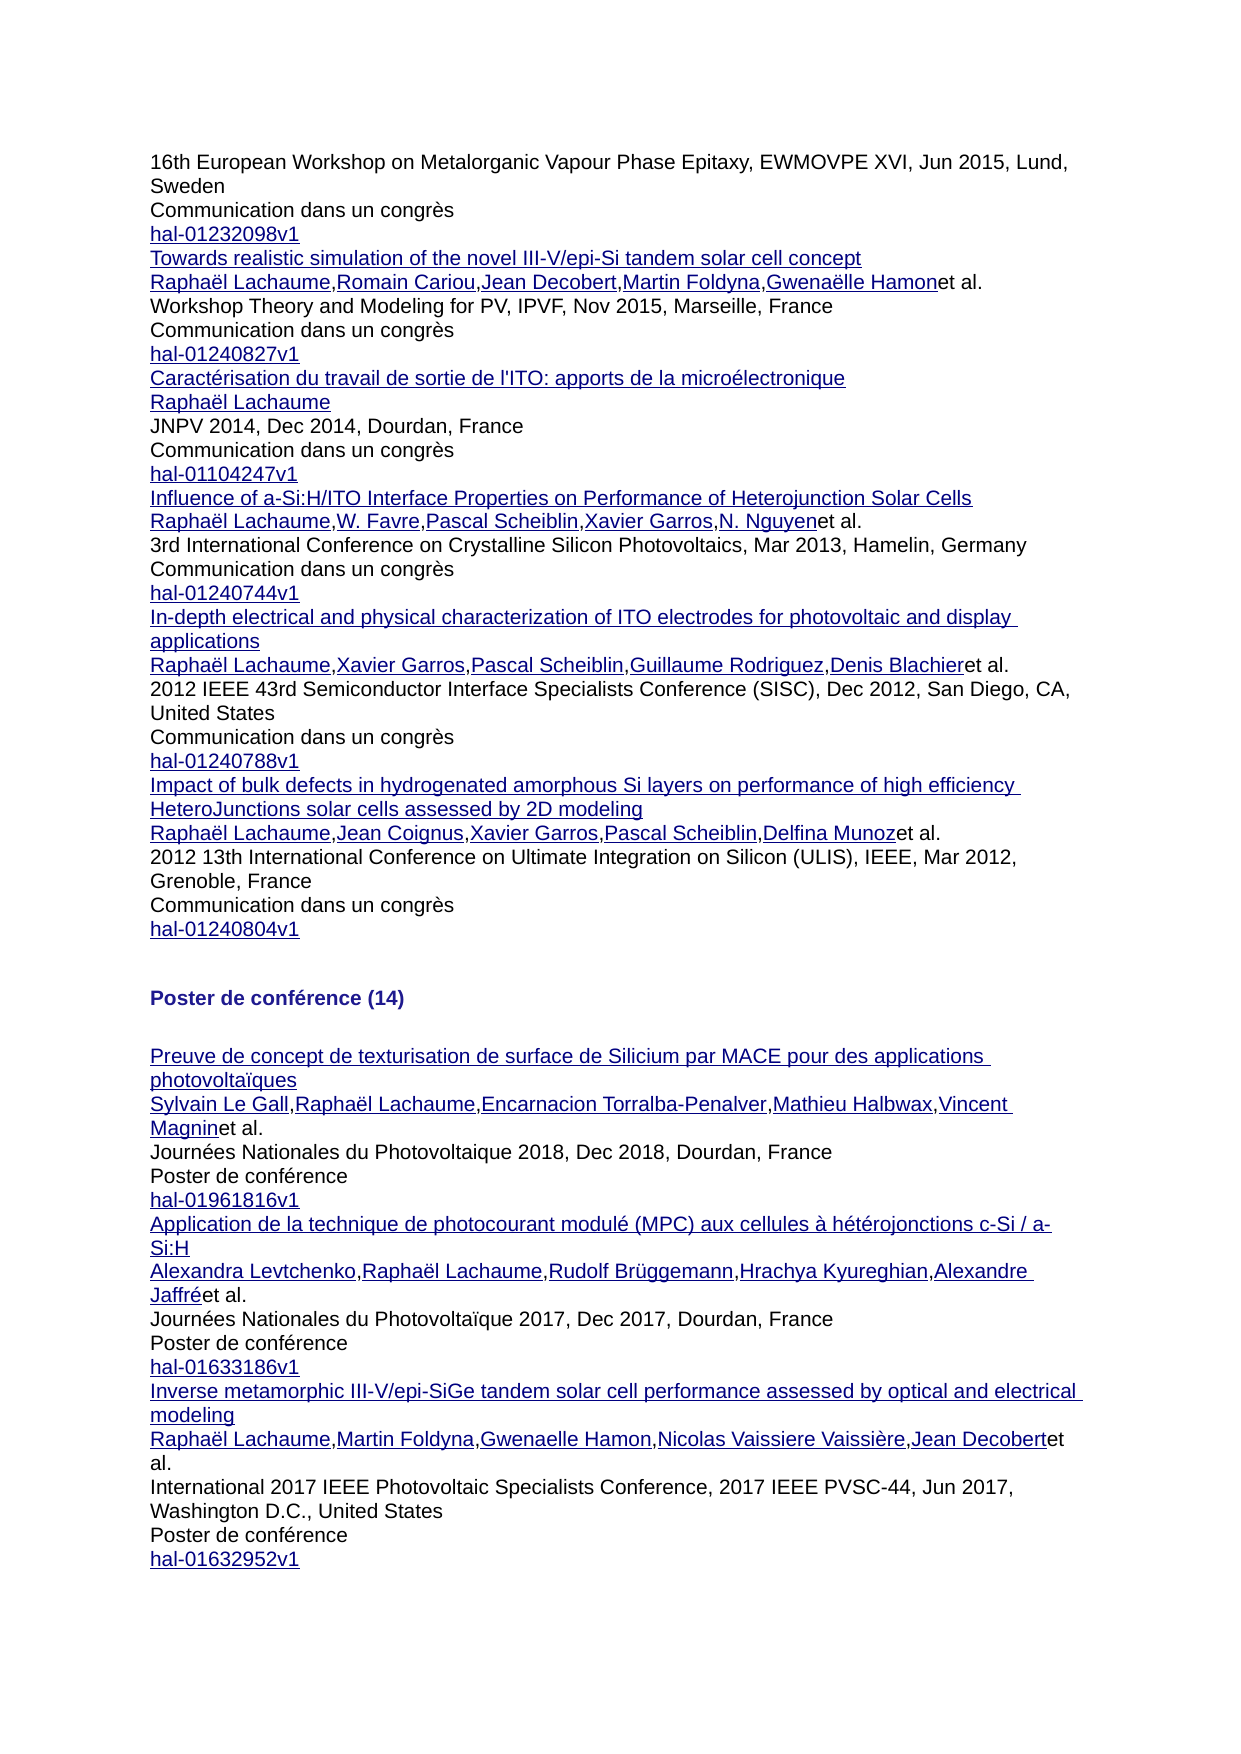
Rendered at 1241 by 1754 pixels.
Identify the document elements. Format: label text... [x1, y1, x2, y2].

table_cell Application de la technique de photocourant modulé (MPC) aux cellules à hétérojonctions c-Si / a-Si:H Alexandra Levtchenko,Raphaël Lachaume,Rudolf Brüggemann,Hrachya Kyureghian,Alexandre Jaffréet al. Journées Nationales du Photovoltaïque 2017, Dec 2017, Dourdan, France Poster de conférence hal-01633186v1 [150, 1211, 1090, 1379]
subtitle Poster de conférence (14) [150, 985, 1090, 1009]
table_cell 16th European Workshop on Metalorganic Vapour Phase Epitaxy, EWMOVPE XVI, Jun 2015, Lund, Sweden Communication dans un congrès hal-01232098v1 [150, 150, 1090, 246]
table_cell Inverse metamorphic III-V/epi-SiGe tandem solar cell performance assessed by optical and electrical modeling Raphaël Lachaume,Martin Foldyna,Gwenaelle Hamon,Nicolas Vaissiere Vaissière,Jean Decobertet al. International 2017 IEEE Photovoltaic Specialists Conference, 2017 IEEE PVSC-44, Jun 2017, Washington D.C., United States Poster de conférence hal-01632952v1 [150, 1379, 1090, 1571]
table_cell Towards realistic simulation of the novel III-V/epi-Si tandem solar cell concept Raphaël Lachaume,Romain Cariou,Jean Decobert,Martin Foldyna,Gwenaëlle Hamonet al. Workshop Theory and Modeling for PV, IPVF, Nov 2015, Marseille, France Communication dans un congrès hal-01240827v1 [150, 246, 1090, 366]
table_cell Impact of bulk defects in hydrogenated amorphous Si layers on performance of high efficiency HeteroJunctions solar cells assessed by 2D modeling Raphaël Lachaume,Jean Coignus,Xavier Garros,Pascal Scheiblin,Delfina Munozet al. 2012 13th International Conference on Ultimate Integration on Silicon (ULIS), IEEE, Mar 2012, Grenoble, France Communication dans un congrès hal-01240804v1 [150, 773, 1090, 941]
table_cell In-depth electrical and physical characterization of ITO electrodes for photovoltaic and display applications Raphaël Lachaume,Xavier Garros,Pascal Scheiblin,Guillaume Rodriguez,Denis Blachieret al. 2012 IEEE 43rd Semiconductor Interface Specialists Conference (SISC), Dec 2012, San Diego, CA, United States Communication dans un congrès hal-01240788v1 [150, 605, 1090, 773]
table_cell Caractérisation du travail de sortie de l'ITO: apports de la microélectronique Raphaël Lachaume JNPV 2014, Dec 2014, Dourdan, France Communication dans un congrès hal-01104247v1 [150, 366, 1090, 485]
table_header Preuve de concept de texturisation de surface de Silicium par MACE pour des applications photovoltaïques Sylvain Le Gall,Raphaël Lachaume,Encarnacion Torralba-Penalver,Mathieu Halbwax,Vincent Magninet al. Journées Nationales du Photovoltaique 2018, Dec 2018, Dourdan, France Poster de conférence hal-01961816v1 [150, 1044, 1090, 1211]
table_cell Influence of a-Si:H/ITO Interface Properties on Performance of Heterojunction Solar Cells Raphaël Lachaume,W. Favre,Pascal Scheiblin,Xavier Garros,N. Nguyenet al. 3rd International Conference on Crystalline Silicon Photovoltaics, Mar 2013, Hamelin, Germany Communication dans un congrès hal-01240744v1 [150, 485, 1090, 605]
